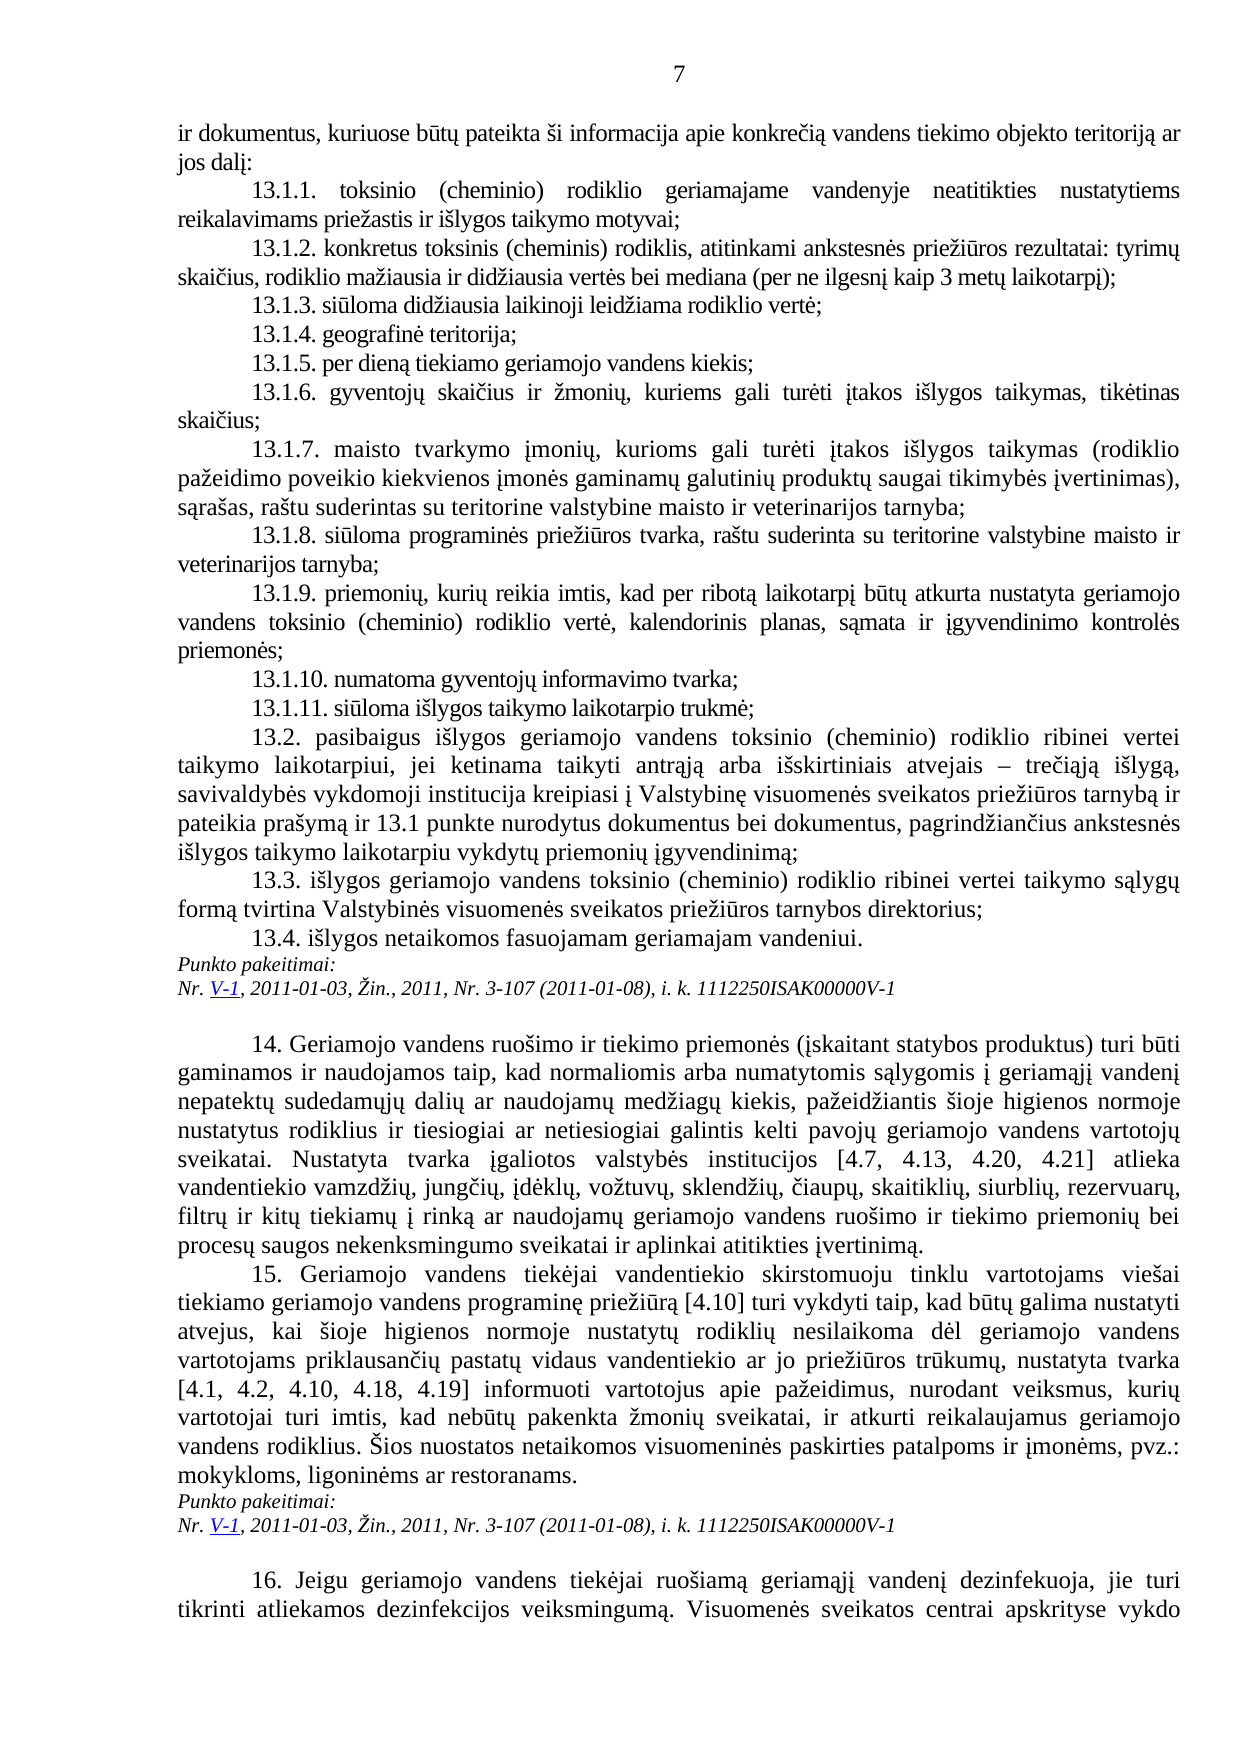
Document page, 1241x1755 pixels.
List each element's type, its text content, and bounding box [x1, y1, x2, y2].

text Nr. V-1, 2011-01-03, Žin., 2011, Nr. 3-107 (2011-01-08), i. k. 1112250ISAK00000V-1 [177, 976, 1181, 1000]
text 13.1.4. geografinė teritorija; [177, 319, 1181, 348]
text 13.1.11. siūloma išlygos taikymo laikotarpio trukmė; [177, 693, 1181, 722]
text 13.2. pasibaigus išlygos geriamojo vandens toksinio (cheminio) rodiklio ribinei vertei taikymo laikotarpiui, jei ketinama taikyti antrąją arba išskirtiniais atvejais – trečiąją išlygą, savivaldybės vykdomoji institucija kreipiasi į Valstybinę visuomenės sveikatos priežiūros tarnybą ir pateikia prašymą ir 13.1 punkte nurodytus dokumentus bei dokumentus, pagrindžiančius ankstesnės išlygos taikymo laikotarpiu vykdytų priemonių įgyvendinimą; [177, 722, 1181, 866]
text 13.1.9. priemonių, kurių reikia imtis, kad per ribotą laikotarpį būtų atkurta nustatyta geriamojo vandens toksinio (cheminio) rodiklio vertė, kalendorinis planas, sąmata ir įgyvendinimo kontrolės priemonės; [177, 578, 1181, 664]
text 15. Geriamojo vandens tiekėjai vandentiekio skirstomuoju tinklu vartotojams viešai tiekiamo geriamojo vandens programinę priežiūrą [4.10] turi vykdyti taip, kad būtų galima nustatyti atvejus, kai šioje higienos normoje nustatytų rodiklių nesilaikoma dėl geriamojo vandens vartotojams priklausančių pastatų vidaus vandentiekio ar jo priežiūros trūkumų, nustatyta tvarka [4.1, 4.2, 4.10, 4.18, 4.19] informuoti vartotojus apie pažeidimus, nurodant veiksmus, kurių vartotojai turi imtis, kad nebūtų pakenkta žmonių sveikatai, ir atkurti reikalaujamus geriamojo vandens rodiklius. Šios nuostatos netaikomos visuomeninės paskirties patalpoms ir įmonėms, pvz.: mokykloms, ligoninėms ar restoranams. [177, 1259, 1181, 1489]
text 13.1.5. per dieną tiekiamo geriamojo vandens kiekis; [177, 348, 1181, 377]
text 13.4. išlygos netaikomos fasuojamam geriamajam vandeniui. [177, 923, 1181, 952]
text 13.1.6. gyventojų skaičius ir žmonių, kuriems gali turėti įtakos išlygos taikymas, tikėtinas skaičius; [177, 377, 1181, 434]
text 13.1.8. siūloma programinės priežiūros tvarka, raštu suderinta su teritorine valstybine maisto ir veterinarijos tarnyba; [177, 521, 1181, 578]
text ir dokumentus, kuriuose būtų pateikta ši informacija apie konkrečią vandens tiekimo objekto teritoriją ar jos dalį: [177, 118, 1181, 176]
text 13.1.10. numatoma gyventojų informavimo tvarka; [177, 664, 1181, 693]
text 14. Geriamojo vandens ruošimo ir tiekimo priemonės (įskaitant statybos produktus) turi būti gaminamos ir naudojamos taip, kad normaliomis arba numatytomis sąlygomis į geriamąjį vandenį nepatektų sudedamųjų dalių ar naudojamų medžiagų kiekis, pažeidžiantis šioje higienos normoje nustatytus rodiklius ir tiesiogiai ar netiesiogiai galintis kelti pavojų geriamojo vandens vartotojų sveikatai. Nustatyta tvarka įgaliotos valstybės institucijos [4.7, 4.13, 4.20, 4.21] atlieka vandentiekio vamzdžių, jungčių, įdėklų, vožtuvų, sklendžių, čiaupų, skaitiklių, siurblių, rezervuarų, filtrų ir kitų tiekiamų į rinką ar naudojamų geriamojo vandens ruošimo ir tiekimo priemonių bei procesų saugos nekenksmingumo sveikatai ir aplinkai atitikties įvertinimą. [177, 1029, 1181, 1259]
text 13.3. išlygos geriamojo vandens toksinio (cheminio) rodiklio ribinei vertei taikymo sąlygų formą tvirtina Valstybinės visuomenės sveikatos priežiūros tarnybos direktorius; [177, 866, 1181, 923]
text Punkto pakeitimai: [177, 1489, 1181, 1513]
text Nr. V-1, 2011-01-03, Žin., 2011, Nr. 3-107 (2011-01-08), i. k. 1112250ISAK00000V-1 [177, 1513, 1181, 1537]
text 13.1.3. siūloma didžiausia laikinoji leidžiama rodiklio vertė; [177, 291, 1181, 319]
text Punkto pakeitimai: [177, 952, 1181, 976]
text 13.1.1. toksinio (cheminio) rodiklio geriamajame vandenyje neatitikties nustatytiems reikalavimams priežastis ir išlygos taikymo motyvai; [177, 176, 1181, 233]
text 16. Jeigu geriamojo vandens tiekėjai ruošiamą geriamąjį vandenį dezinfekuoja, jie turi tikrinti atliekamos dezinfekcijos veiksmingumą. Visuomenės sveikatos centrai apskrityse vykdo [177, 1566, 1181, 1623]
text 13.1.7. maisto tvarkymo įmonių, kurioms gali turėti įtakos išlygos taikymas (rodiklio pažeidimo poveikio kiekvienos įmonės gaminamų galutinių produktų saugai tikimybės įvertinimas), sąrašas, raštu suderintas su teritorine valstybine maisto ir veterinarijos tarnyba; [177, 434, 1181, 521]
text 13.1.2. konkretus toksinis (cheminis) rodiklis, atitinkami ankstesnės priežiūros rezultatai: tyrimų skaičius, rodiklio mažiausia ir didžiausia vertės bei mediana (per ne ilgesnį kaip 3 metų laikotarpį); [177, 233, 1181, 291]
